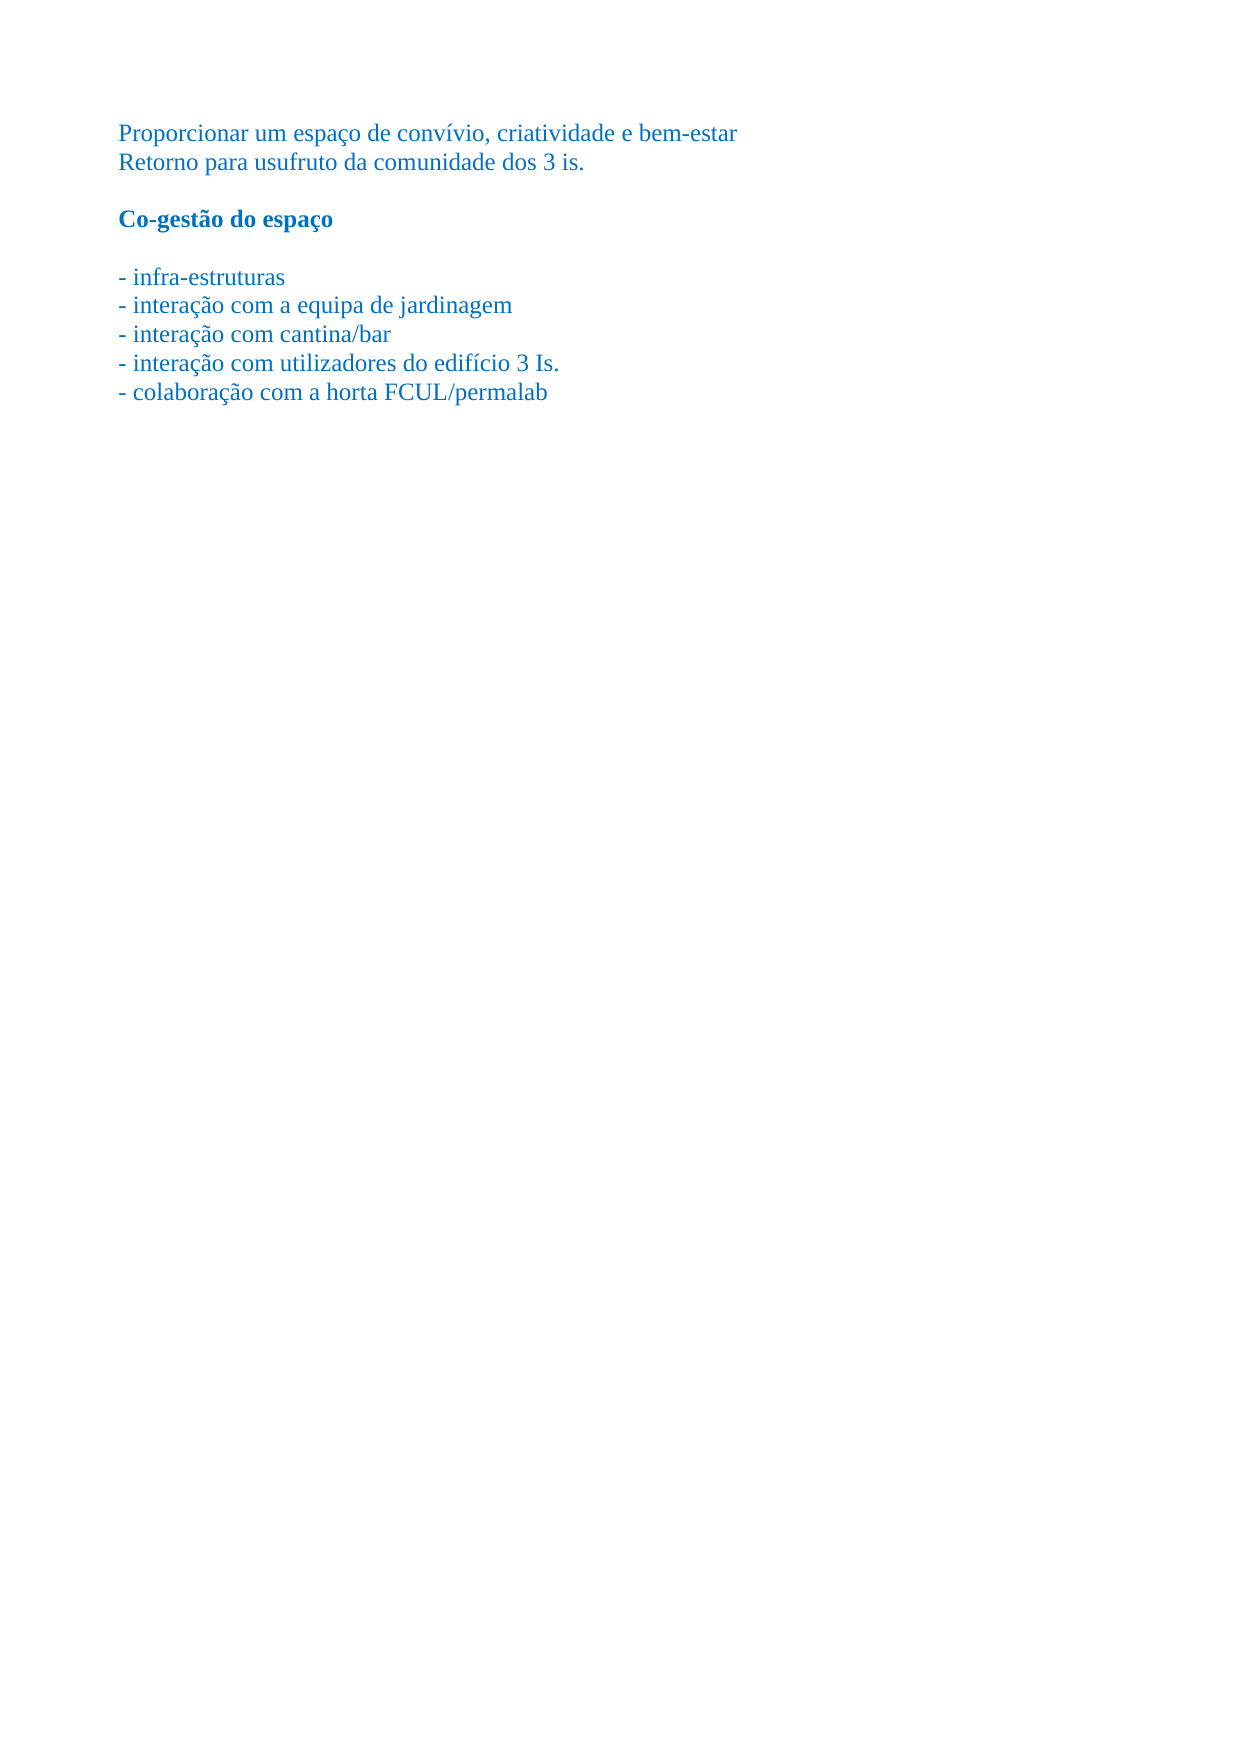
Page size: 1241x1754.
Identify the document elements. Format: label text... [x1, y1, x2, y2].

text Co-gestão do espaço [118, 204, 1122, 233]
text Proporcionar um espaço de convívio, criatividade e bem-estar [118, 118, 1122, 147]
text Retorno para usufruto da comunidade dos 3 is. [118, 147, 1122, 176]
text - interação com a equipa de jardinagem [118, 291, 1122, 319]
text - interação com cantina/bar [118, 319, 1122, 348]
text - interação com utilizadores do edifício 3 Is. [118, 348, 1122, 377]
text - colaboração com a horta FCUL/permalab [118, 377, 1122, 406]
text - infra-estruturas [118, 262, 1122, 291]
